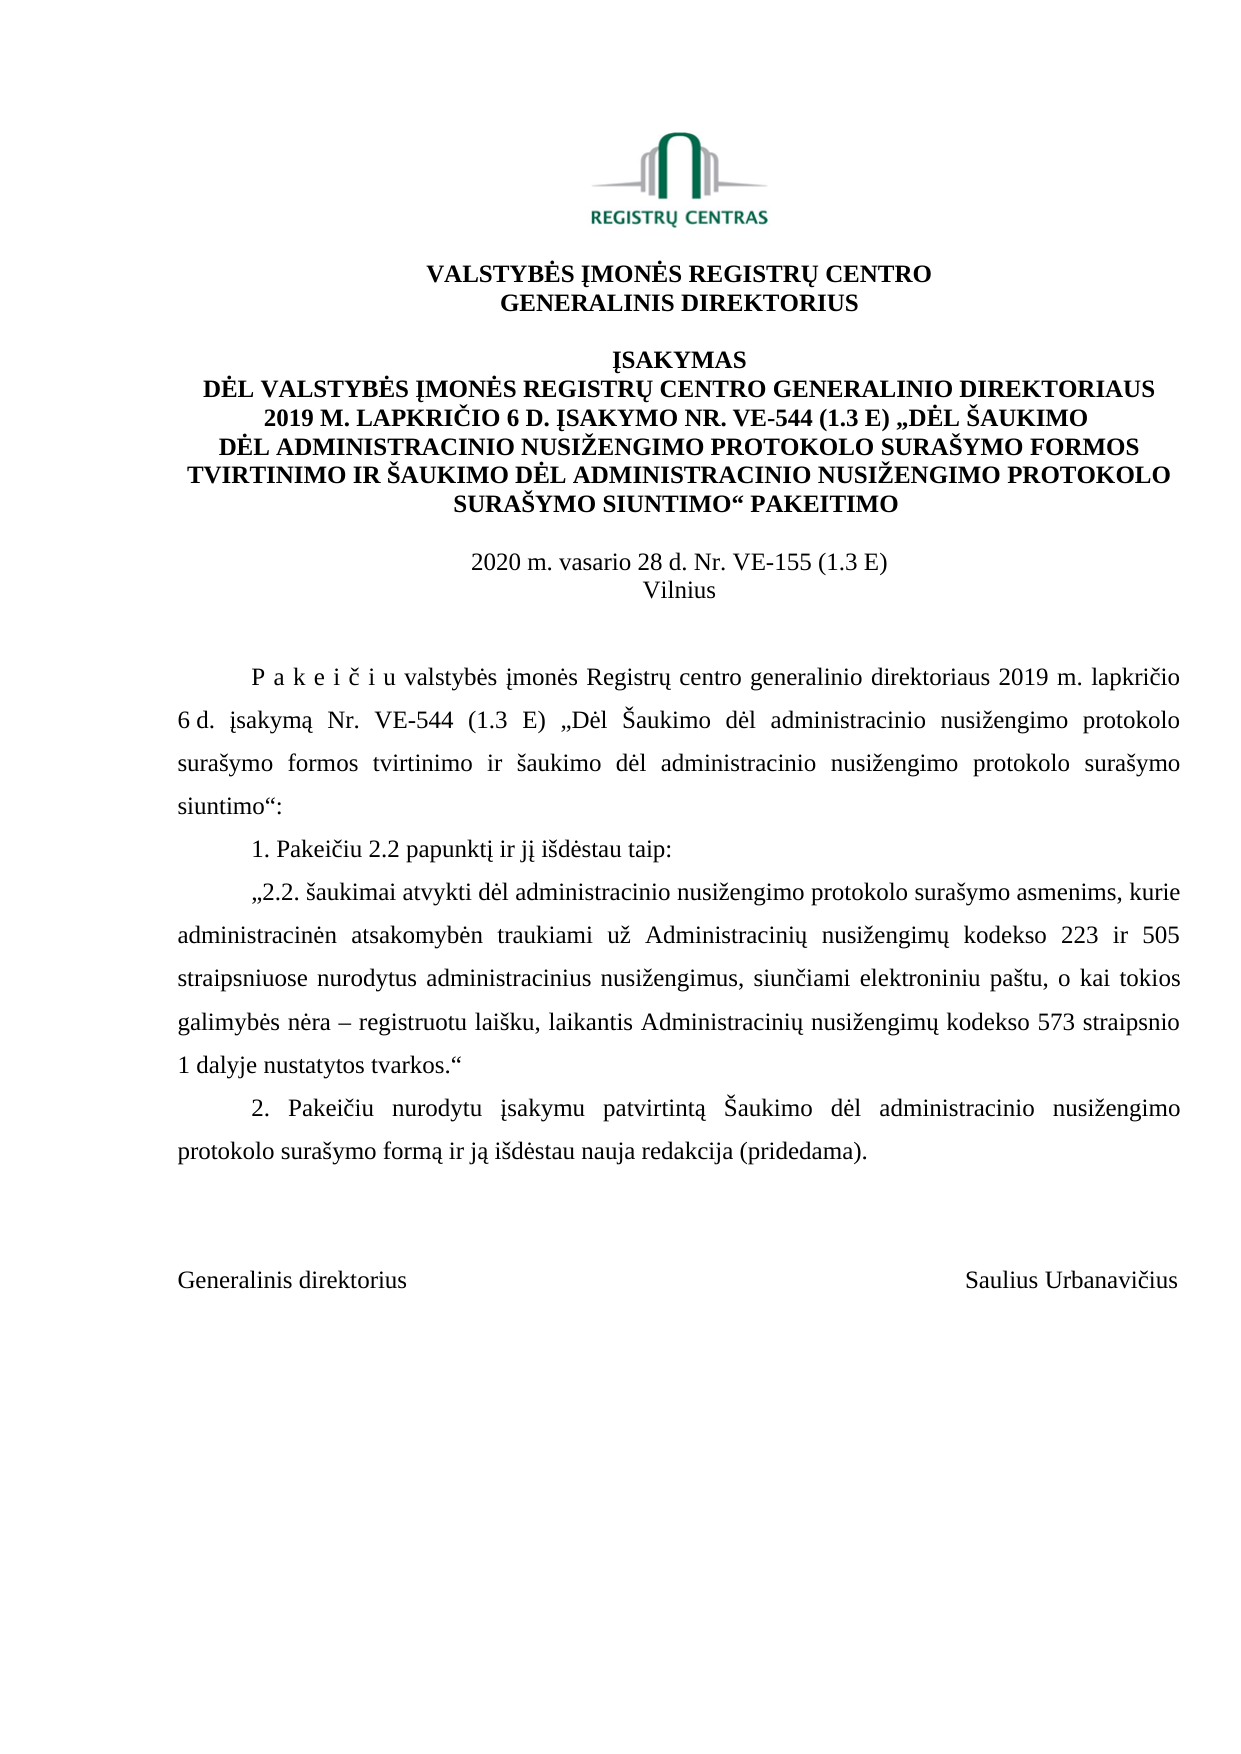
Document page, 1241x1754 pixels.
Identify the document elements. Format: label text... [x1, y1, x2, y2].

text 2020 m. vasario 28 d. Nr. VE-155 (1.3 E) [177, 547, 1181, 575]
text GENERALINIS DIREKTORIUS [177, 288, 1181, 317]
text DĖL ADMINISTRACINIO NUSIŽENGIMO PROTOKOLO SURAŠYMO FORMOS TVIRTINIMO IR ŠAUKIMO DĖL ADMINISTRACINIO NUSIŽENGIMO PROTOKOLO SURAŠYMO SIUNTIMO“ PAKEITIMO [177, 432, 1181, 518]
text Vilnius [177, 575, 1181, 604]
text DĖL VALSTYBĖS ĮMONĖS REGISTRŲ CENTRO GENERALINIO DIREKTORIAUS 2019 M. LAPKRIČIO 6 D. ĮSAKYMO NR. VE-544 (1.3 E) „DĖL ŠAUKIMO [177, 374, 1181, 432]
text „2.2. šaukimai atvykti dėl administracinio nusižengimo protokolo surašymo asmenims, kurie administracinėn atsakomybėn traukiami už Administracinių nusižengimų kodekso 223 ir 505 straipsniuose nurodytus administracinius nusižengimus, siunčiami elektroniniu paštu, o kai tokios galimybės nėra – registruotu laišku, laikantis Administracinių nusižengimų kodekso 573 straipsnio 1 dalyje nustatytos tvarkos.“ [177, 877, 1181, 1078]
text 1. Pakeičiu 2.2 papunktį ir jį išdėstau taip: [215, 834, 1181, 863]
text 2. Pakeičiu nurodytu įsakymu patvirtintą Šaukimo dėl administracinio nusižengimo protokolo surašymo formą ir ją išdėstau nauja redakcija (pridedama). [177, 1093, 1181, 1165]
text Generalinis direktorius Saulius Urbanavičius [177, 1265, 1181, 1294]
text VALSTYBĖS ĮMONĖS REGISTRŲ CENTRO [177, 259, 1181, 288]
text P a k e i č i u valstybės įmonės Registrų centro generalinio direktoriaus 2019 m. lapkričio 6 d. įsakymą Nr. VE-544 (1.3 E) „Dėl Šaukimo dėl administracinio nusižengimo protokolo surašymo formos tvirtinimo ir šaukimo dėl administracinio nusižengimo protokolo surašymo siuntimo“: [177, 662, 1181, 820]
text ĮSAKYMAS [177, 345, 1181, 374]
